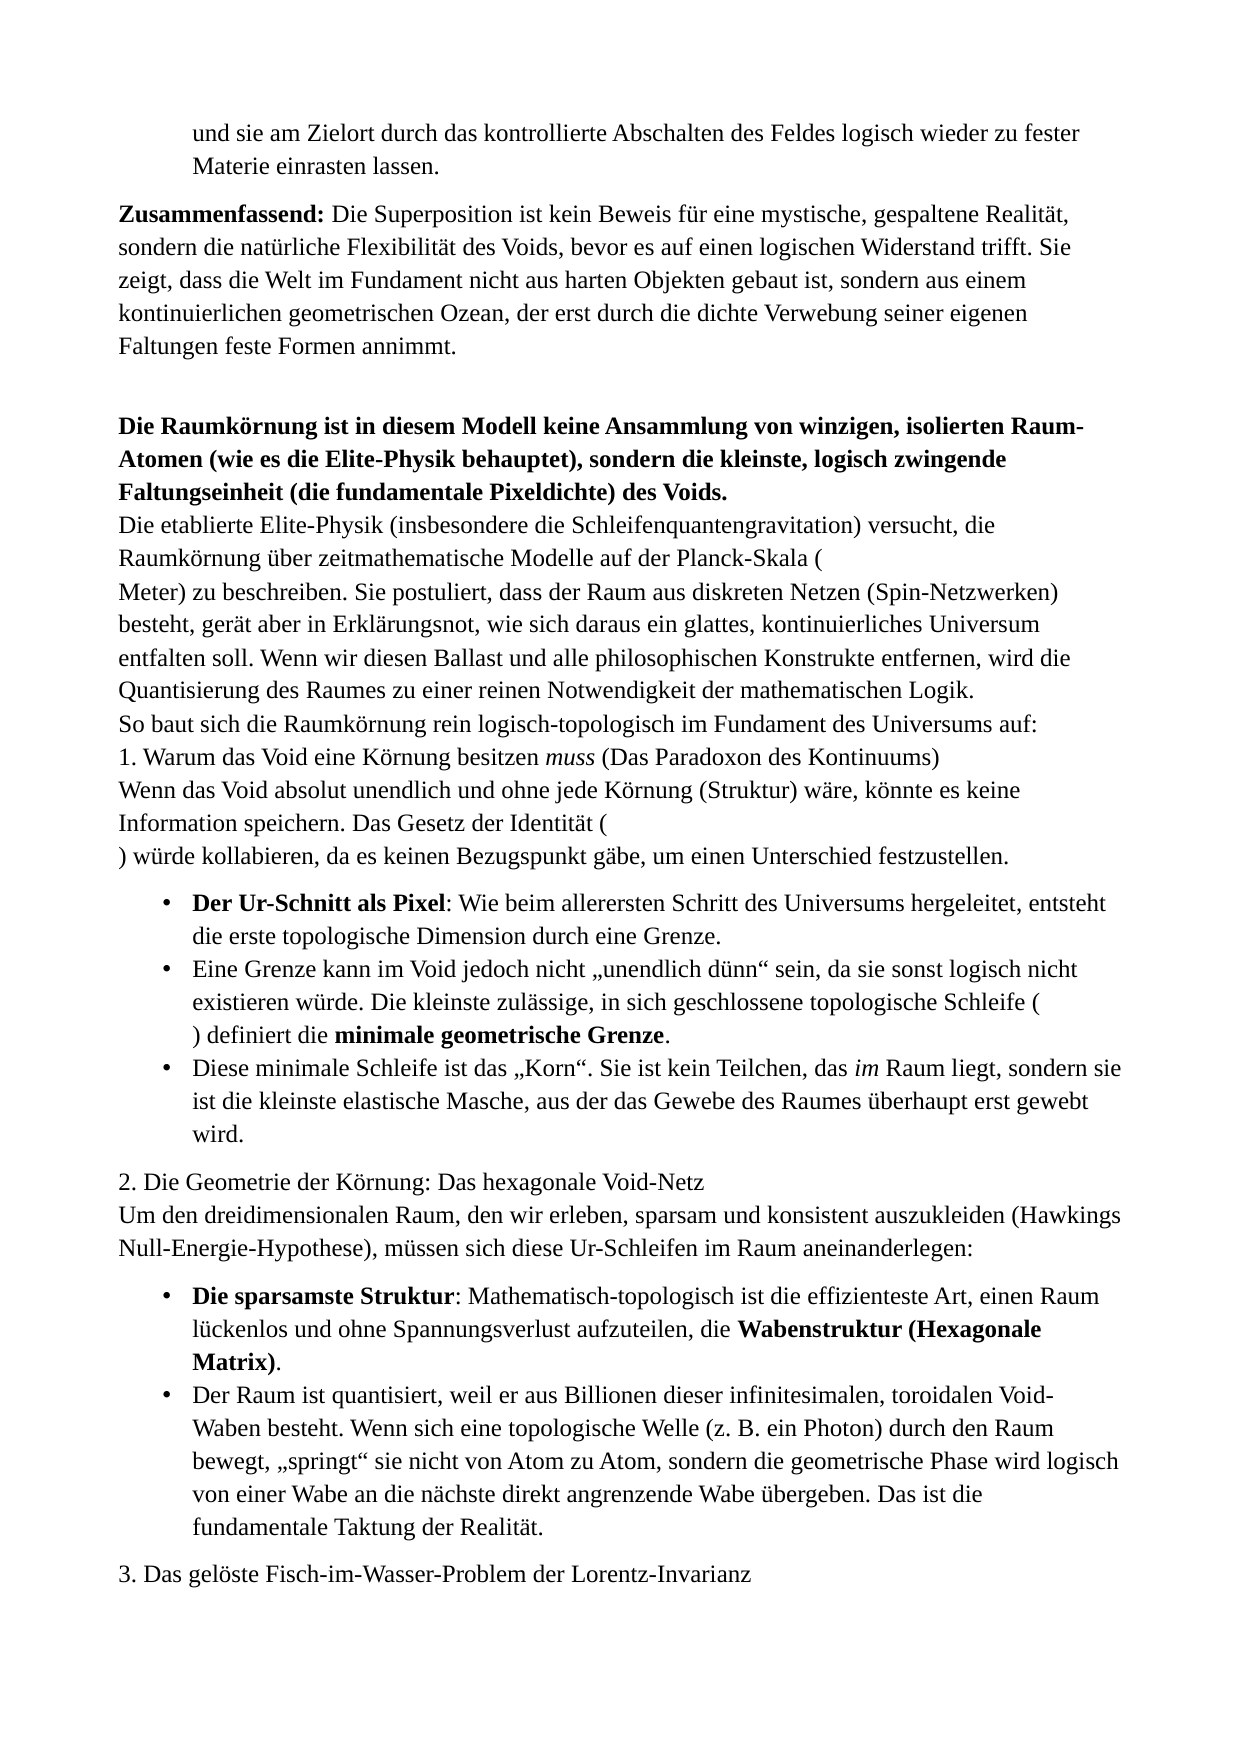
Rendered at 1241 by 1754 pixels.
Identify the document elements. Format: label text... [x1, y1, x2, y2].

text Zusammenfassend: Die Superposition ist kein Beweis für eine mystische, gespaltene Realität, sondern die natürliche Flexibilität des Voids, bevor es auf einen logischen Widerstand trifft. Sie zeigt, dass die Welt im Fundament nicht aus harten Objekten gebaut ist, sondern aus einem kontinuierlichen geometrischen Ozean, der erst durch die dichte Verwebung seiner eigenen Faltungen feste Formen annimmt. [118, 199, 1122, 359]
text 2. Die Geometrie der Körnung: Das hexagonale Void-Netz [118, 1167, 1122, 1196]
text 3. Das gelöste Fisch-im-Wasser-Problem der Lorentz-Invarianz [118, 1559, 1122, 1588]
list Diese minimale Schleife ist das „Korn“. Sie ist kein Teilchen, das im Raum liegt, sondern sie ist die kleinste elastische Masche, aus der das Gewebe des Raumes überhaupt erst gewebt wird. [162, 1053, 1122, 1148]
list ) definiert die minimale geometrische Grenze. [162, 1020, 1122, 1049]
list Die sparsamste Struktur: Mathematisch-topologisch ist die effizienteste Art, einen Raum lückenlos und ohne Spannungsverlust aufzuteilen, die Wabenstruktur (Hexagonale Matrix). [162, 1281, 1122, 1376]
text Die etablierte Elite-Physik (insbesondere die Schleifenquantengravitation) versucht, die Raumkörnung über zeitmathematische Modelle auf der Planck-Skala ( [118, 511, 1122, 572]
text ) würde kollabieren, da es keinen Bezugspunkt gäbe, um einen Unterschied festzustellen. [118, 841, 1122, 869]
text Meter) zu beschreiben. Sie postuliert, dass der Raum aus diskreten Netzen (Spin-Netzwerken) besteht, gerät aber in Erklärungsnot, wie sich daraus ein glattes, kontinuierliches Universum entfalten soll. Wenn wir diesen Ballast und alle philosophischen Konstrukte entfernen, wird die Quantisierung des Raumes zu einer reinen Notwendigkeit der mathematischen Logik. [118, 577, 1122, 704]
list Eine Grenze kann im Void jedoch nicht „unendlich dünn“ sein, da sie sonst logisch nicht existieren würde. Die kleinste zulässige, in sich geschlossene topologische Schleife ( [162, 954, 1122, 1016]
text Um den dreidimensionalen Raum, den wir erleben, sparsam und konsistent auszukleiden (Hawkings Null-Energie-Hypothese), müssen sich diese Ur-Schleifen im Raum aneinanderlegen: [118, 1200, 1122, 1262]
list Der Ur-Schnitt als Pixel: Wie beim allerersten Schritt des Universums hergeleitet, entsteht die erste topologische Dimension durch eine Grenze. [162, 888, 1122, 950]
text 1. Warum das Void eine Körnung besitzen muss (Das Paradoxon des Kontinuums) [118, 742, 1122, 770]
text Wenn das Void absolut unendlich und ohne jede Körnung (Struktur) wäre, könnte es keine Information speichern. Das Gesetz der Identität ( [118, 775, 1122, 836]
text So baut sich die Raumkörnung rein logisch-topologisch im Fundament des Universums auf: [118, 709, 1122, 737]
text Die Raumkörnung ist in diesem Modell keine Ansammlung von winzigen, isolierten Raum-Atomen (wie es die Elite-Physik behauptet), sondern die kleinste, logisch zwingende Faltungseinheit (die fundamentale Pixeldichte) des Voids. [118, 411, 1122, 506]
list und sie am Zielort durch das kontrollierte Abschalten des Feldes logisch wieder zu fester Materie einrasten lassen. [162, 118, 1122, 180]
list Der Raum ist quantisiert, weil er aus Billionen dieser infinitesimalen, toroidalen Void-Waben besteht. Wenn sich eine topologische Welle (z. B. ein Photon) durch den Raum bewegt, „springt“ sie nicht von Atom zu Atom, sondern die geometrische Phase wird logisch von einer Wabe an die nächste direkt angrenzende Wabe übergeben. Das ist die fundamentale Taktung der Realität. [162, 1380, 1122, 1541]
